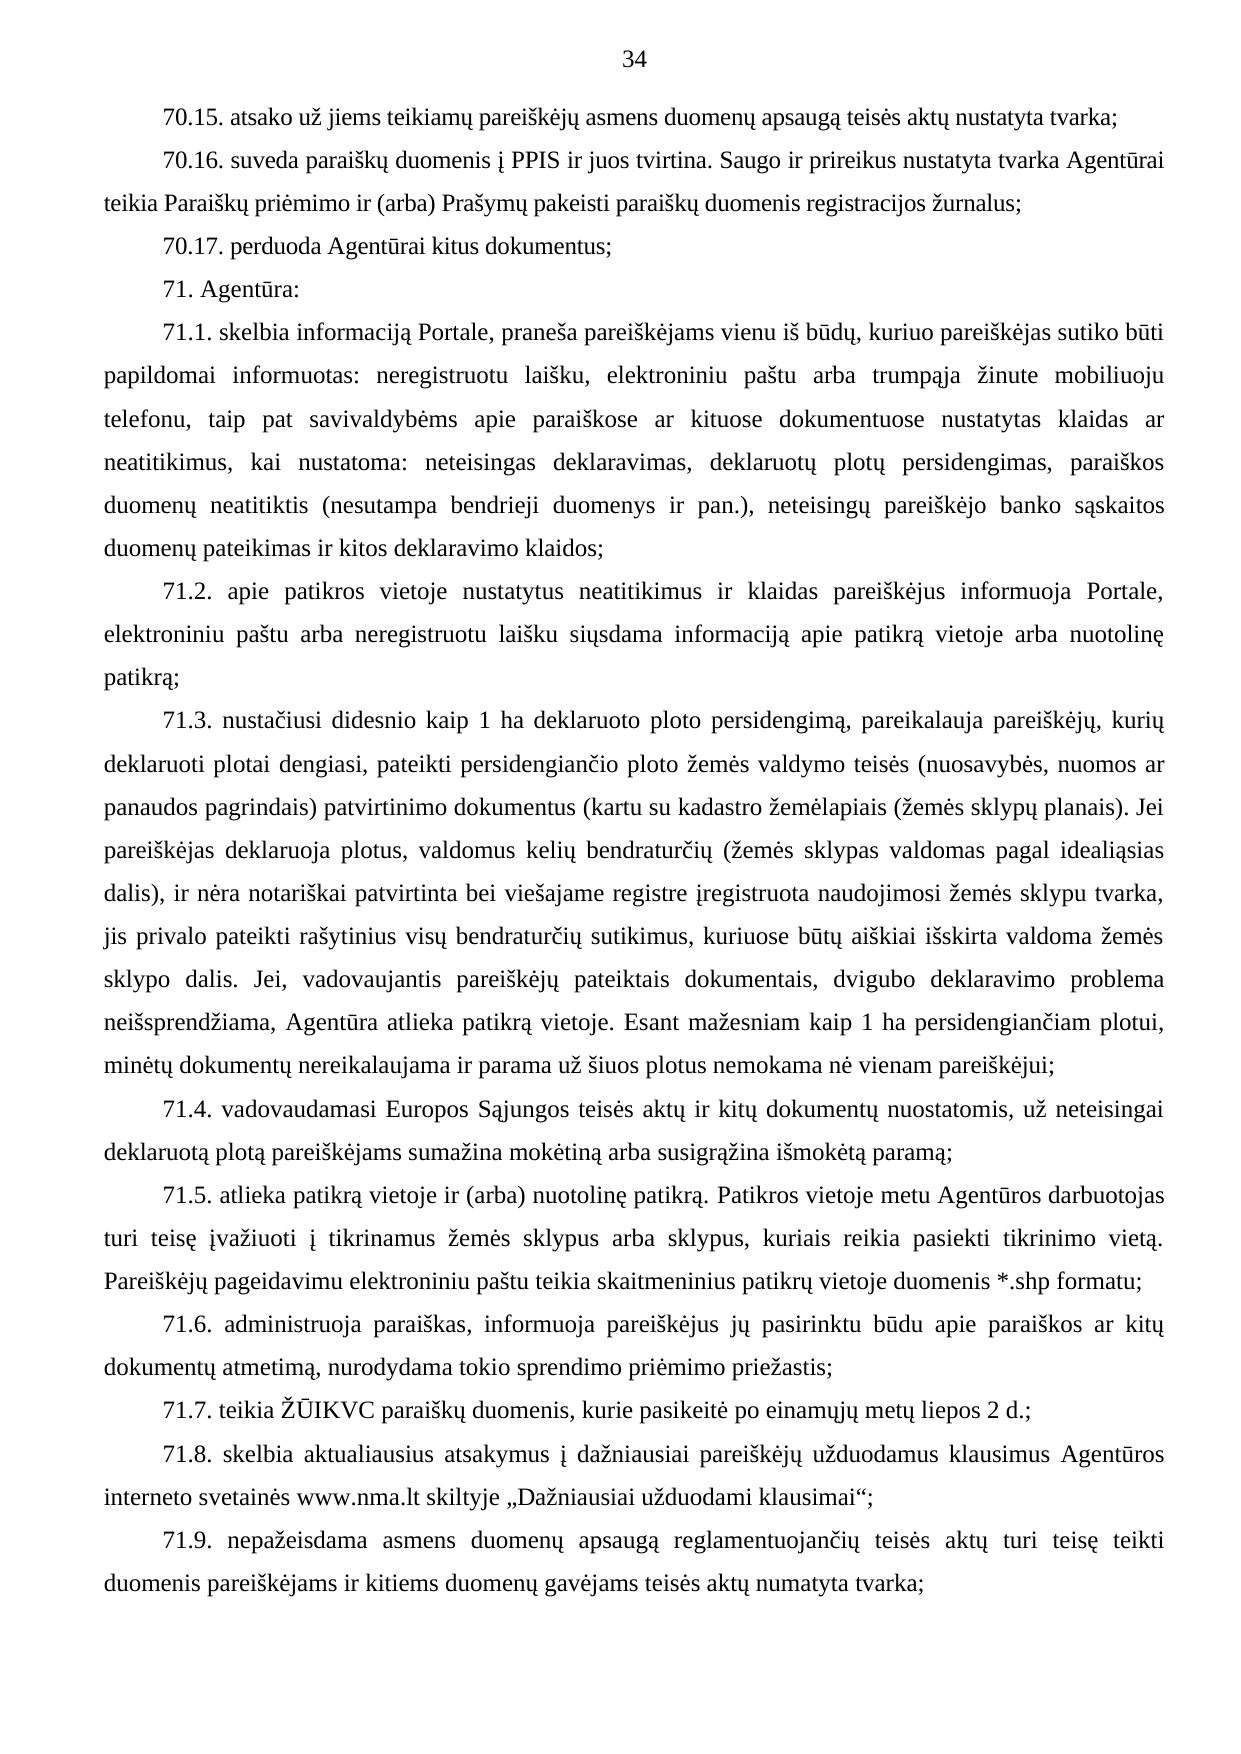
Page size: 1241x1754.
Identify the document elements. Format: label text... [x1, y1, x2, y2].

text 71.6. administruoja paraiškas, informuoja pareiškėjus jų pasirinktu būdu apie paraiškos ar kitų dokumentų atmetimą, nurodydama tokio sprendimo priėmimo priežastis; [103, 1309, 1165, 1381]
text 71.9. nepažeisdama asmens duomenų apsaugą reglamentuojančių teisės aktų turi teisę teikti duomenis pareiškėjams ir kitiems duomenų gavėjams teisės aktų numatyta tvarka; [103, 1525, 1165, 1597]
text 71.1. skelbia informaciją Portale, praneša pareiškėjams vienu iš būdų, kuriuo pareiškėjas sutiko būti papildomai informuotas: neregistruotu laišku, elektroniniu paštu arba trumpąja žinute mobiliuoju telefonu, taip pat savivaldybėms apie paraiškose ar kituose dokumentuose nustatytas klaidas ar neatitikimus, kai nustatoma: neteisingas deklaravimas, deklaruotų plotų persidengimas, paraiškos duomenų neatitiktis (nesutampa bendrieji duomenys ir pan.), neteisingų pareiškėjo banko sąskaitos duomenų pateikimas ir kitos deklaravimo klaidos; [103, 317, 1165, 562]
text 71.2. apie patikros vietoje nustatytus neatitikimus ir klaidas pareiškėjus informuoja Portale, elektroniniu paštu arba neregistruotu laišku siųsdama informaciją apie patikrą vietoje arba nuotolinę patikrą; [103, 576, 1165, 691]
text 71.7. teikia ŽŪIKVC paraiškų duomenis, kurie pasikeitė po einamųjų metų liepos 2 d.; [162, 1396, 1165, 1424]
text 71.3. nustačiusi didesnio kaip 1 ha deklaruoto ploto persidengimą, pareikalauja pareiškėjų, kurių deklaruoti plotai dengiasi, pateikti persidengiančio ploto žemės valdymo teisės (nuosavybės, nuomos ar panaudos pagrindais) patvirtinimo dokumentus (kartu su kadastro žemėlapiais (žemės sklypų planais). Jei pareiškėjas deklaruoja plotus, valdomus kelių bendraturčių (žemės sklypas valdomas pagal idealiąsias dalis), ir nėra notariškai patvirtinta bei viešajame registre įregistruota naudojimosi žemės sklypu tvarka, jis privalo pateikti rašytinius visų bendraturčių sutikimus, kuriuose būtų aiškiai išskirta valdoma žemės sklypo dalis. Jei, vadovaujantis pareiškėjų pateiktais dokumentais, dvigubo deklaravimo problema neišsprendžiama, Agentūra atlieka patikrą vietoje. Esant mažesniam kaip 1 ha persidengiančiam plotui, minėtų dokumentų nereikalaujama ir parama už šiuos plotus nemokama nė vienam pareiškėjui; [103, 706, 1165, 1079]
text 71. Agentūra: [103, 274, 1165, 303]
text 70.16. suveda paraiškų duomenis į PPIS ir juos tvirtina. Saugo ir prireikus nustatyta tvarka Agentūrai teikia Paraiškų priėmimo ir (arba) Prašymų pakeisti paraiškų duomenis registracijos žurnalus; [103, 145, 1165, 217]
text 71.8. skelbia aktualiausius atsakymus į dažniausiai pareiškėjų užduodamus klausimus Agentūros interneto svetainės www.nma.lt skiltyje „Dažniausiai užduodami klausimai“; [103, 1439, 1165, 1511]
text 70.17. perduoda Agentūrai kitus dokumentus; [103, 231, 1165, 260]
text 70.15. atsako už jiems teikiamų pareiškėjų asmens duomenų apsaugą teisės aktų nustatyta tvarka; [103, 102, 1165, 131]
text 71.5. atlieka patikrą vietoje ir (arba) nuotolinę patikrą. Patikros vietoje metu Agentūros darbuotojas turi teisę įvažiuoti į tikrinamus žemės sklypus arba sklypus, kuriais reikia pasiekti tikrinimo vietą. Pareiškėjų pageidavimu elektroniniu paštu teikia skaitmeninius patikrų vietoje duomenis *.shp formatu; [103, 1180, 1165, 1295]
text 71.4. vadovaudamasi Europos Sąjungos teisės aktų ir kitų dokumentų nuostatomis, už neteisingai deklaruotą plotą pareiškėjams sumažina mokėtiną arba susigrąžina išmokėtą paramą; [103, 1094, 1165, 1166]
